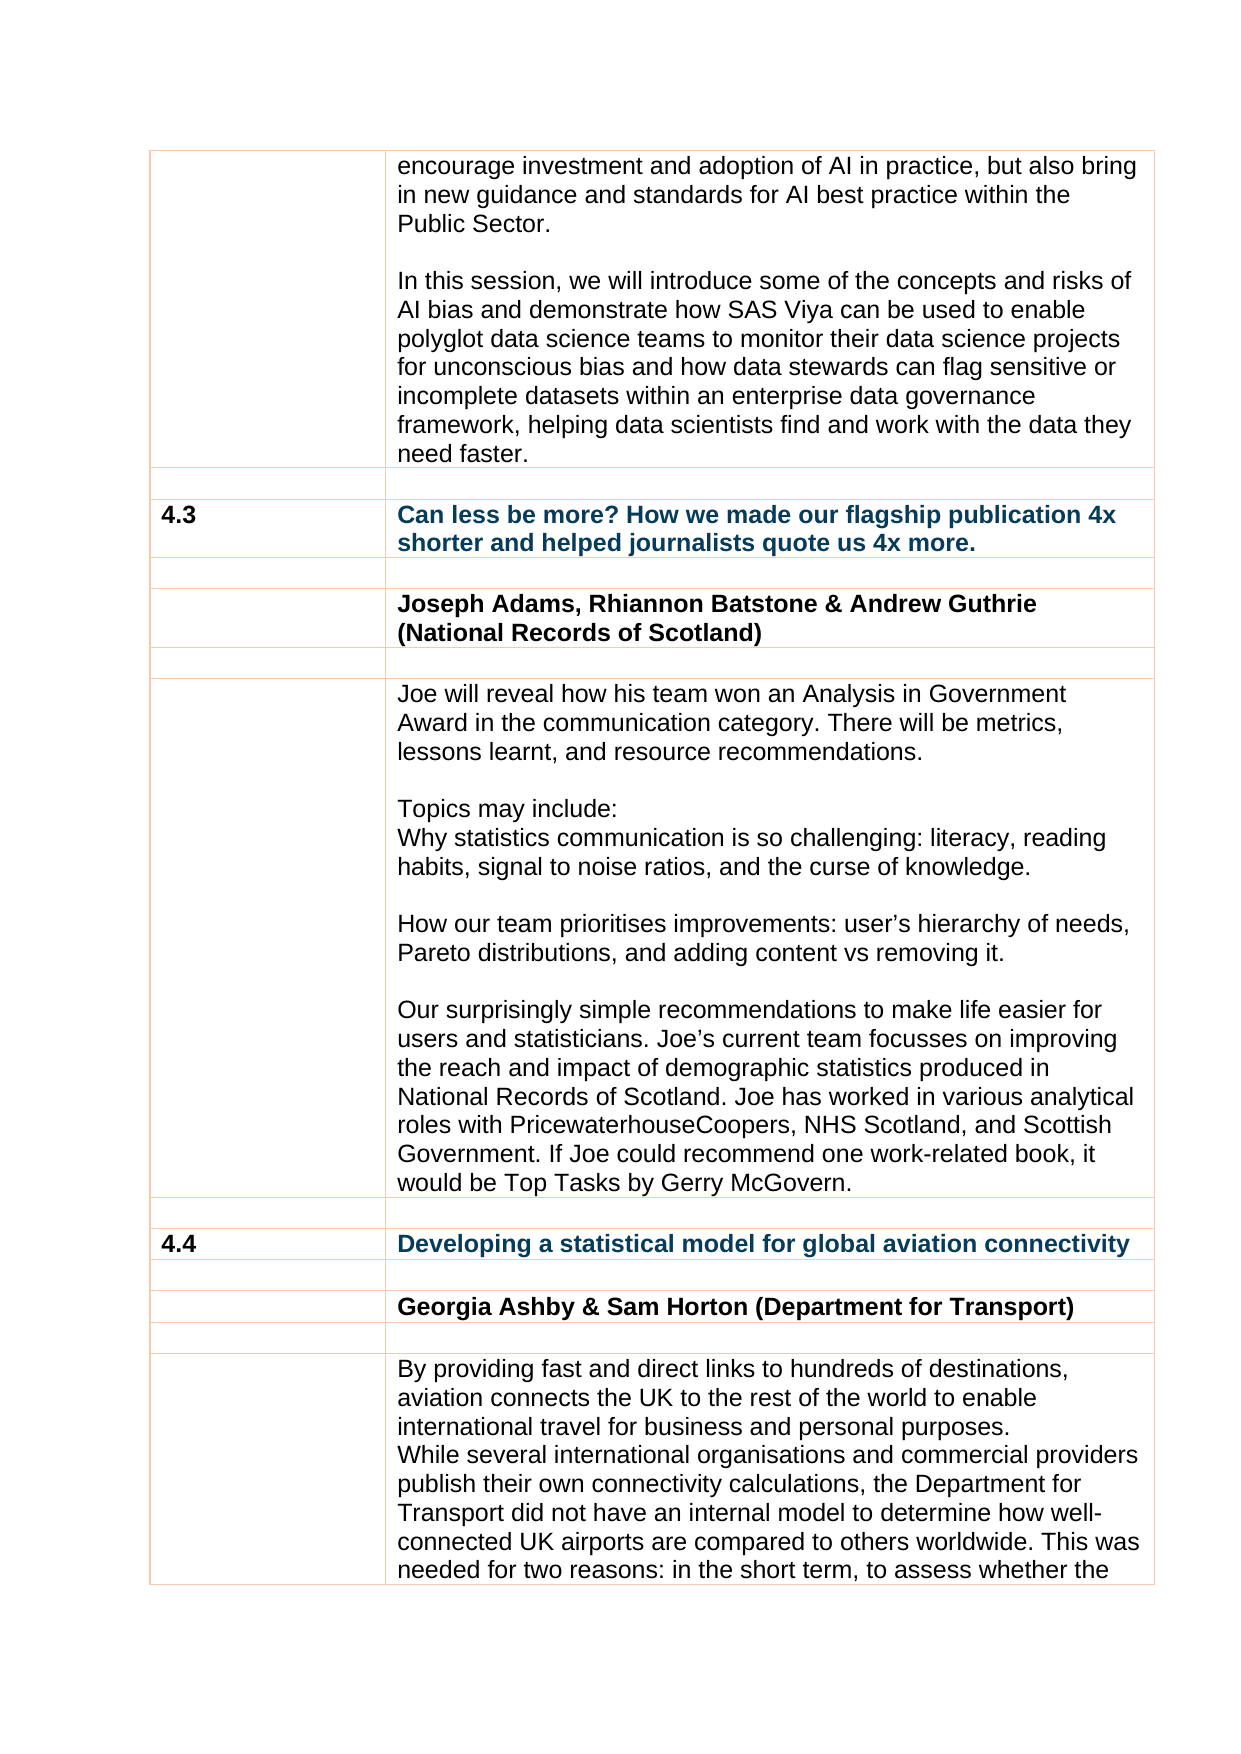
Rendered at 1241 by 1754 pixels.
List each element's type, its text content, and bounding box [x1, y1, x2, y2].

table_cell [151, 151, 385, 467]
table_cell [151, 648, 385, 678]
table_cell [386, 1323, 1154, 1353]
table_cell [386, 468, 1154, 498]
table_cell By providing fast and direct links to hundreds of destinations, aviation connects the UK to the rest of the world to enable international travel for business and personal purposes. While several international organisations and commercial providers publish their own connectivity calculations, the Department for Transport did not have an internal model to determine how well-connected UK airports are compared to others worldwide. This was needed for two reasons: in the short term, to assess whether the [386, 1354, 1154, 1584]
table_cell [151, 558, 385, 588]
table_cell Joseph Adams, Rhiannon Batstone & Andrew Guthrie (National Records of Scotland) [386, 589, 1154, 647]
table_cell [151, 1354, 385, 1584]
table_cell [151, 468, 385, 498]
table_cell Georgia Ashby & Sam Horton (Department for Transport) [386, 1291, 1154, 1322]
table_cell [151, 589, 385, 647]
table_cell 4.4 [151, 1229, 385, 1259]
table_cell encourage investment and adoption of AI in practice, but also bring in new guidance and standards for AI best practice within the Public Sector. In this session, we will introduce some of the concepts and risks of AI bias and demonstrate how SAS Viya can be used to enable polyglot data science teams to monitor their data science projects for unconscious bias and how data stewards can flag sensitive or incomplete datasets within an enterprise data governance framework, helping data scientists find and work with the data they need faster. [386, 151, 1154, 467]
table_cell [151, 1198, 385, 1228]
table_cell [386, 1260, 1154, 1290]
table_cell Joe will reveal how his team won an Analysis in Government Award in the communication category. There will be metrics, lessons learnt, and resource recommendations. Topics may include: Why statistics communication is so challenging: literacy, reading habits, signal to noise ratios, and the curse of knowledge. How our team prioritises improvements: user’s hierarchy of needs, Pareto distributions, and adding content vs removing it. Our surprisingly simple recommendations to make life easier for users and statisticians. Joe’s current team focusses on improving the reach and impact of demographic statistics produced in National Records of Scotland. Joe has worked in various analytical roles with PricewaterhouseCoopers, NHS Scotland, and Scottish Government. If Joe could recommend one work-related book, it would be Top Tasks by Gerry McGovern. [386, 679, 1154, 1197]
table_cell Developing a statistical model for global aviation connectivity [386, 1229, 1154, 1259]
table_cell [151, 1323, 385, 1353]
table_cell [151, 1291, 385, 1322]
table_cell [151, 1260, 385, 1290]
table_cell Can less be more? How we made our flagship publication 4x shorter and helped journalists quote us 4x more. [386, 500, 1154, 557]
table_cell [386, 1198, 1154, 1228]
table_cell 4.3 [151, 500, 385, 557]
table_cell [151, 679, 385, 1197]
table_cell [386, 558, 1154, 588]
table_cell [386, 648, 1154, 678]
